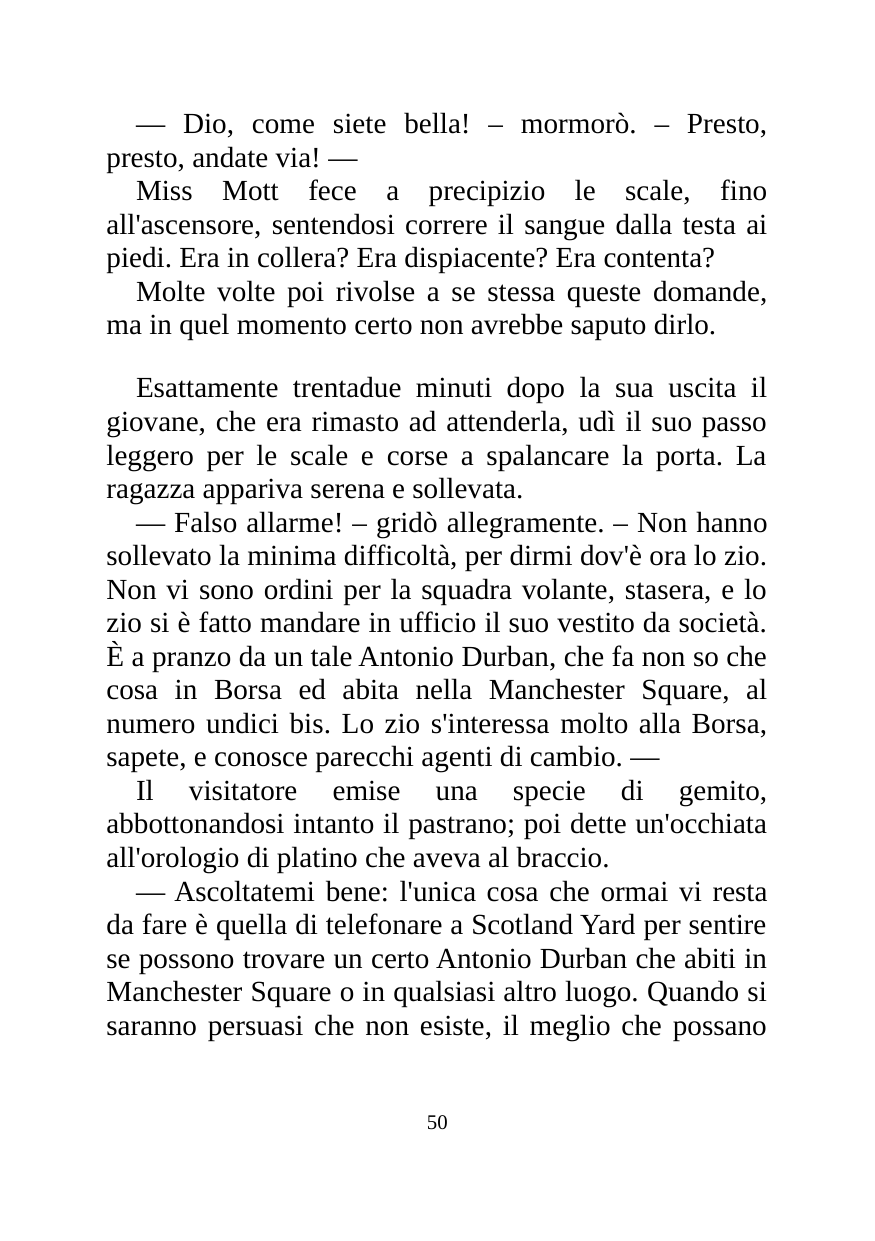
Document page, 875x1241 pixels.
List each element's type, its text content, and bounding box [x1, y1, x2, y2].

text Miss Mott fece a precipizio le scale, fino all'ascensore, sentendosi correre il sangue dalla testa ai piedi. Era in collera? Era dispiacente? Era contenta? [106, 173, 768, 274]
text — Dio, come siete bella! – mormorò. – Presto, presto, andate via! — [106, 106, 768, 173]
text — Falso allarme! – gridò allegramente. – Non hanno sollevato la minima difficoltà, per dirmi dov'è ora lo zio. Non vi sono ordini per la squadra volante, stasera, e lo zio si è fatto mandare in ufficio il suo vestito da società. È a pranzo da un tale Antonio Durban, che fa non so che cosa in Borsa ed abita nella Manchester Square, al numero undici bis. Lo zio s'interessa molto alla Borsa, sapete, e conosce parecchi agenti di cambio. — [106, 505, 768, 773]
text Molte volte poi rivolse a se stessa queste domande, ma in quel momento certo non avrebbe saputo dirlo. [106, 274, 768, 341]
text Il visitatore emise una specie di gemito, abbottonandosi intanto il pastrano; poi dette un'occhiata all'orologio di platino che aveva al braccio. [106, 773, 768, 874]
text — Ascoltatemi bene: l'unica cosa che ormai vi resta da fare è quella di telefonare a Scotland Yard per sentire se possono trovare un certo Antonio Durban che abiti in Manchester Square o in qualsiasi altro luogo. Quando si saranno persuasi che non esiste, il meglio che possano [106, 874, 768, 1041]
text Esattamente trentadue minuti dopo la sua uscita il giovane, che era rimasto ad attenderla, udì il suo passo leggero per le scale e corse a spalancare la porta. La ragazza appariva serena e sollevata. [106, 371, 768, 505]
